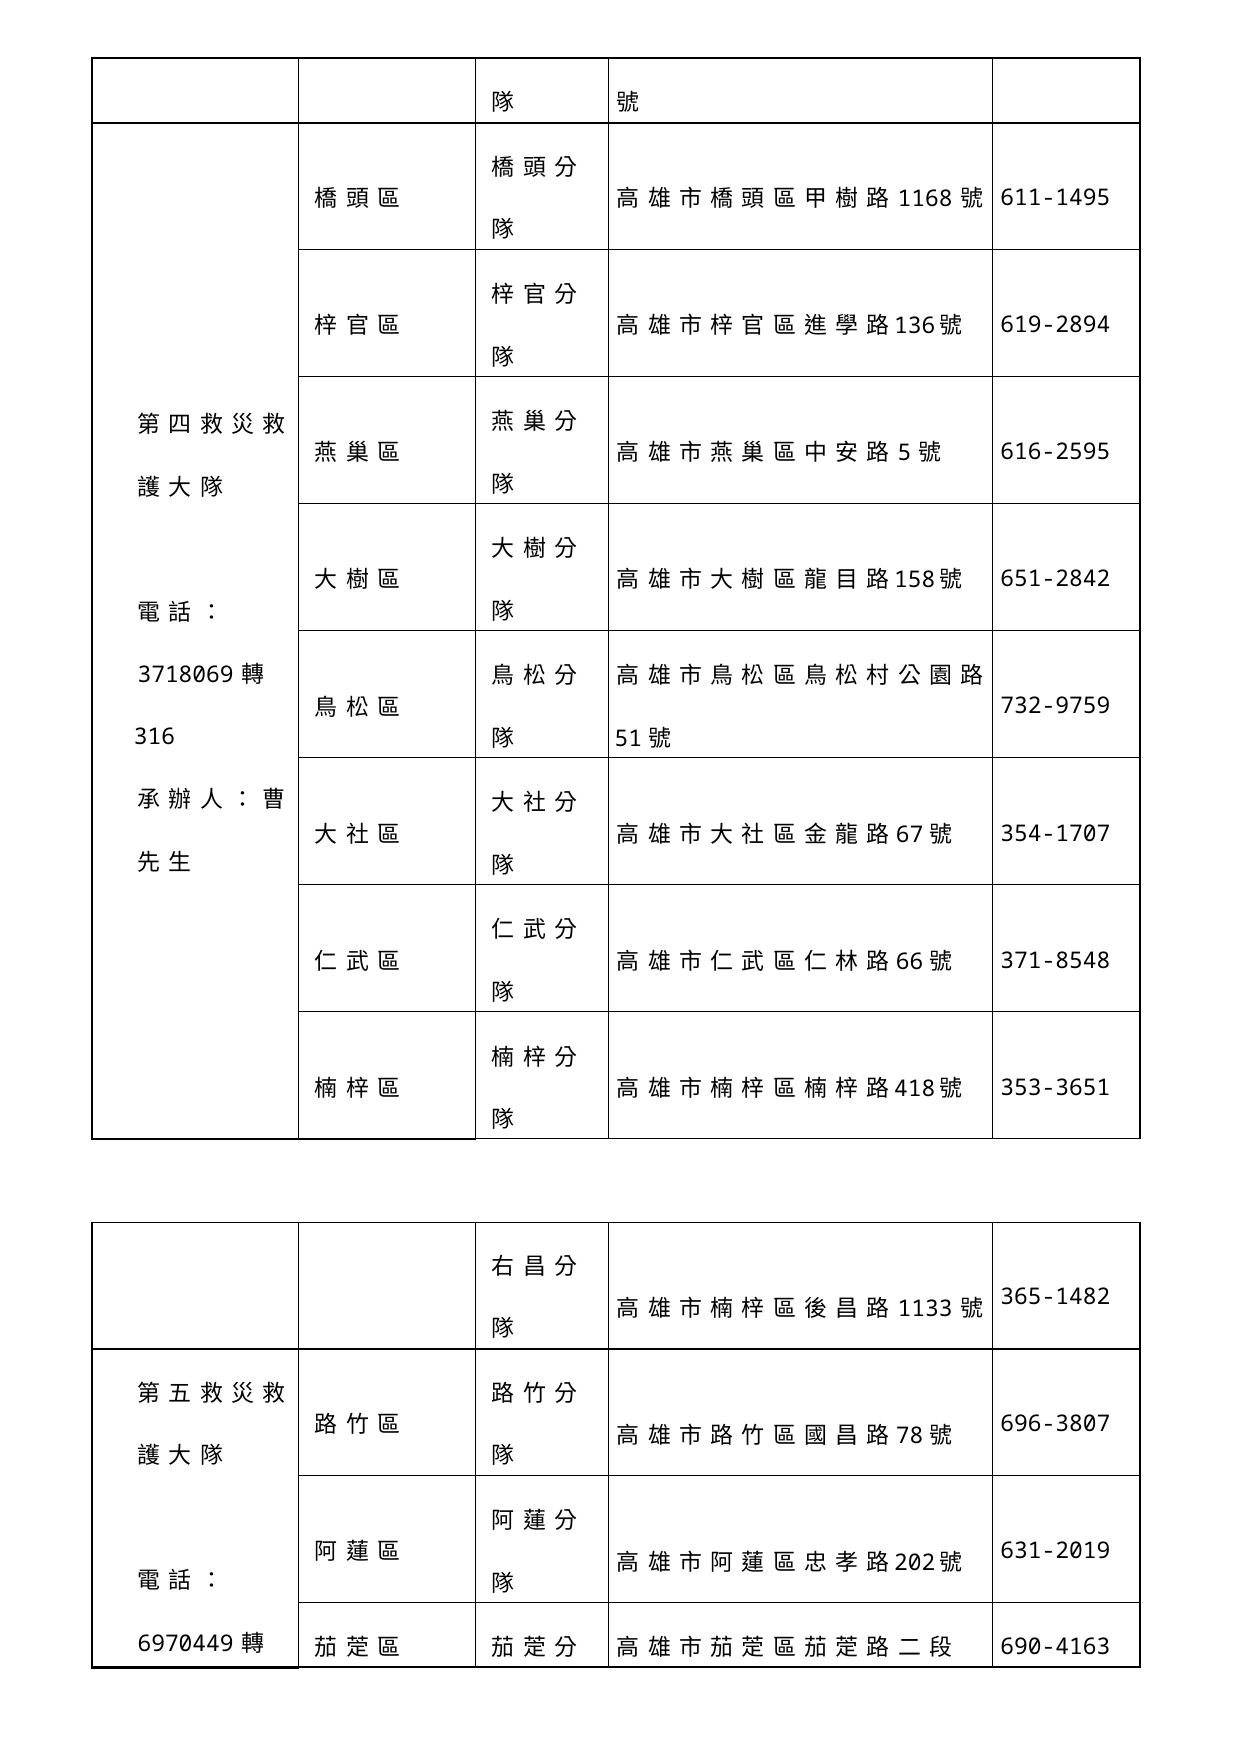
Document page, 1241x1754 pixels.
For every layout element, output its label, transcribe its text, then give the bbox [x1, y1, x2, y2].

table_cell 仁武區 [299, 885, 475, 1011]
table_cell 第四救災救護大隊 電話：3718069轉316 承辦人：曹先生 [93, 124, 298, 1138]
table_cell 高雄市楠梓區楠梓路418號 [609, 1012, 992, 1138]
table_cell 354-1707 [993, 758, 1139, 884]
table_cell [299, 59, 475, 122]
table_cell 高雄市大社區金龍路67號 [609, 758, 992, 884]
table_cell 619-2894 [993, 250, 1139, 376]
table_cell 高雄市鳥松區鳥松村公園路51號 [609, 631, 992, 757]
table_cell 梓官分隊 [476, 250, 608, 376]
table_cell 611-1495 [993, 124, 1139, 249]
table_cell 高雄市橋頭區甲樹路1168號 [609, 124, 992, 249]
table_cell 631-2019 [993, 1476, 1139, 1602]
table_cell 大樹分隊 [476, 504, 608, 630]
table_cell 353-3651 [993, 1012, 1139, 1138]
table_header 高雄市楠梓區後昌路1133號 [609, 1223, 992, 1348]
table_cell 燕巢區 [299, 377, 475, 503]
table_cell 鳥松區 [299, 631, 475, 757]
table_header 右昌分隊 [476, 1223, 608, 1348]
table_cell 號 [609, 59, 992, 122]
table_cell 732-9759 [993, 631, 1139, 757]
table_cell 第五救災救護大隊 電話：6970449轉 [93, 1350, 298, 1666]
table_cell 路竹分隊 [476, 1350, 608, 1475]
table_cell 茄萣區 [299, 1603, 475, 1666]
table_cell 371-8548 [993, 885, 1139, 1011]
table_cell 高雄市路竹區國昌路78號 [609, 1350, 992, 1475]
table_cell 楠梓區 [299, 1012, 475, 1138]
table_header 365-1482 [993, 1223, 1139, 1348]
table_cell 橋頭區 [299, 124, 475, 249]
table_header [93, 1223, 298, 1348]
table_cell 路竹區 [299, 1350, 475, 1475]
table_cell 高雄市仁武區仁林路66號 [609, 885, 992, 1011]
table_cell 690-4163 [993, 1603, 1139, 1666]
table_cell 616-2595 [993, 377, 1139, 503]
table_cell 高雄市燕巢區中安路5號 [609, 377, 992, 503]
table_cell 梓官區 [299, 250, 475, 376]
table_cell 696-3807 [993, 1350, 1139, 1475]
table_cell 高雄市茄萣區茄萣路二段 [609, 1603, 992, 1666]
table_cell 仁武分隊 [476, 885, 608, 1011]
table_cell 651-2842 [993, 504, 1139, 630]
table_cell 楠梓分隊 [476, 1012, 608, 1138]
table_cell 茄萣分 [476, 1603, 608, 1666]
table_cell 高雄市阿蓮區忠孝路202號 [609, 1476, 992, 1602]
table_cell 高雄市梓官區進學路136號 [609, 250, 992, 376]
table_cell 隊 [476, 59, 608, 122]
table_cell 大社分隊 [476, 758, 608, 884]
table_cell 鳥松分隊 [476, 631, 608, 757]
table_cell 高雄市大樹區龍目路158號 [609, 504, 992, 630]
table_cell [93, 59, 298, 122]
table_cell 大社區 [299, 758, 475, 884]
table_cell [993, 59, 1139, 122]
table_cell 橋頭分隊 [476, 124, 608, 249]
table_cell 大樹區 [299, 504, 475, 630]
table_cell 燕巢分隊 [476, 377, 608, 503]
table_cell 阿蓮分隊 [476, 1476, 608, 1602]
table_header [299, 1223, 475, 1348]
table_cell 阿蓮區 [299, 1476, 475, 1602]
